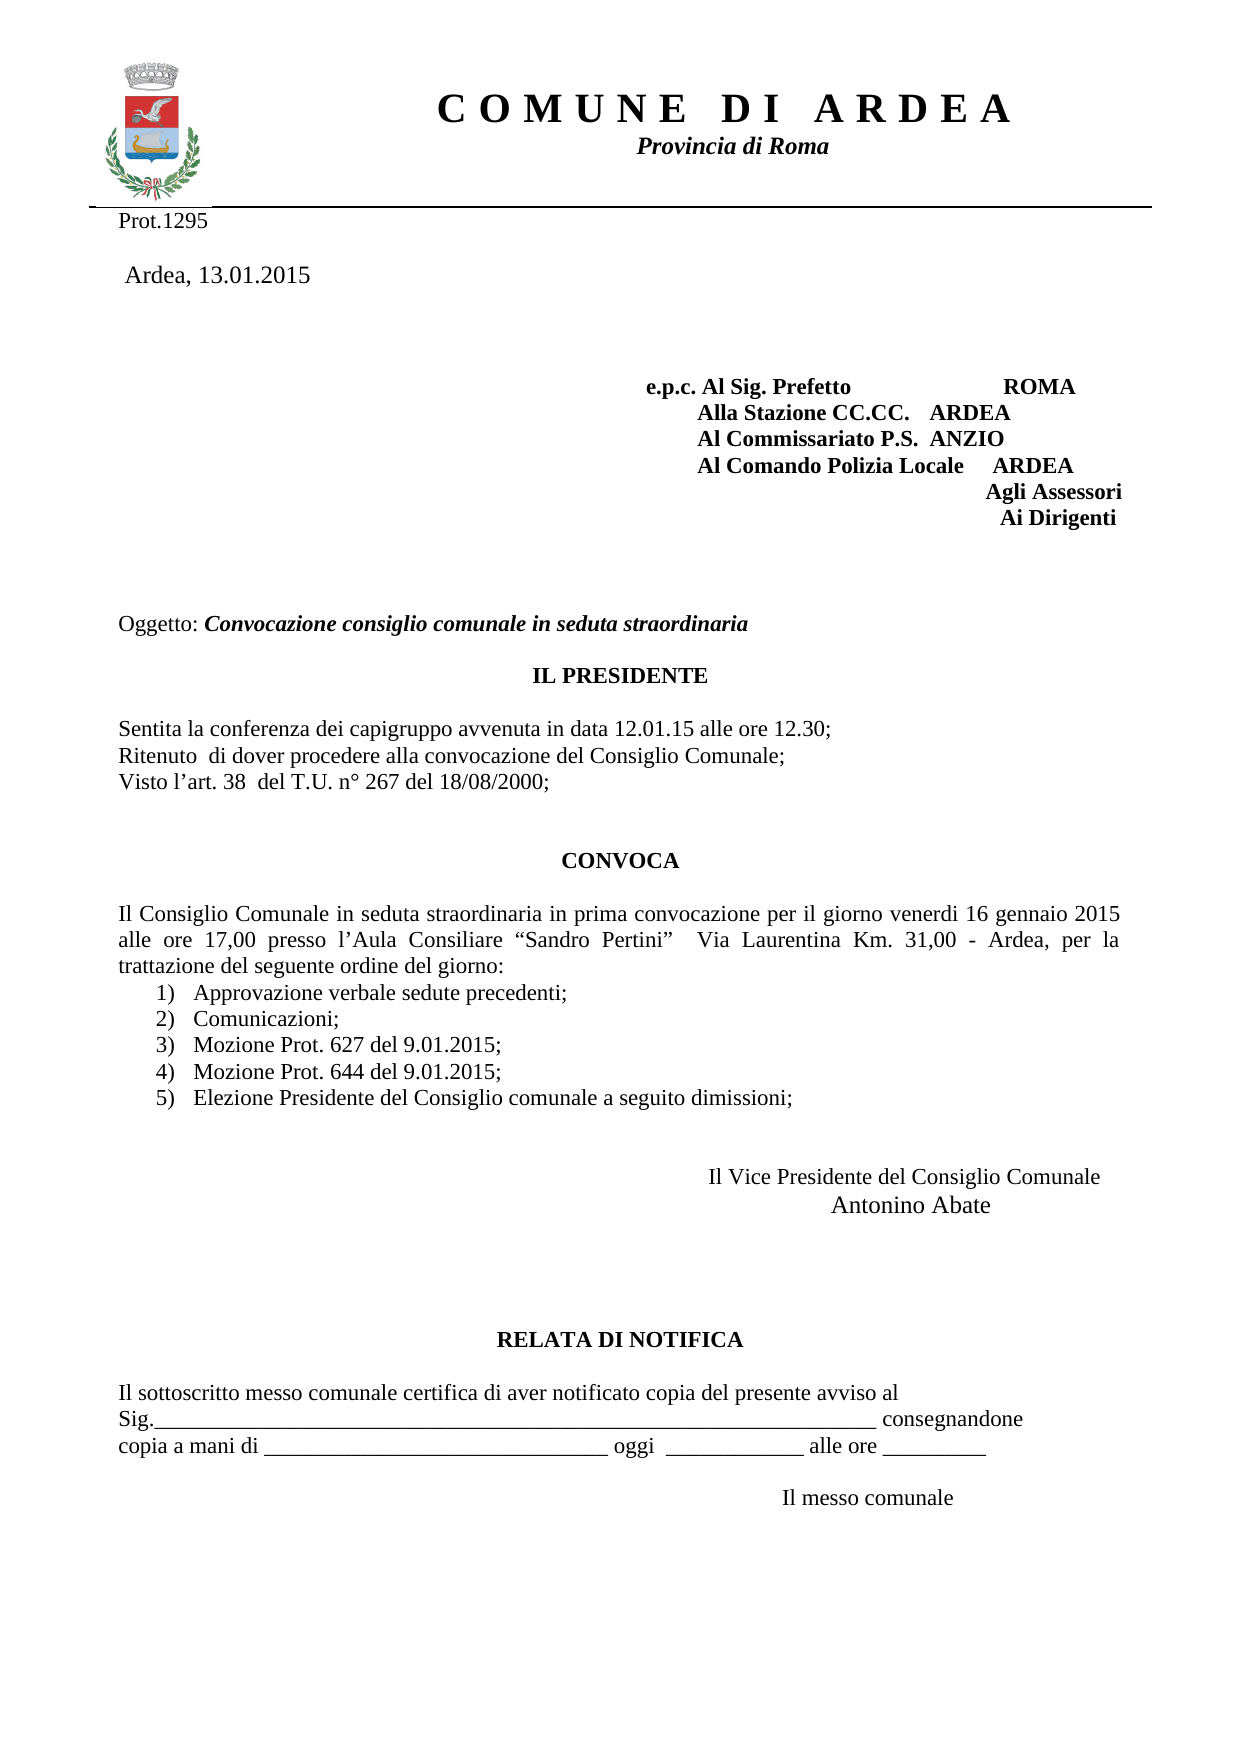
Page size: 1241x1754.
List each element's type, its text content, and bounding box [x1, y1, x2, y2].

text Oggetto: Convocazione consiglio comunale in seduta straordinaria [118, 610, 1122, 636]
text Ai Dirigenti [487, 504, 1122, 531]
list Mozione Prot. 627 del 9.01.2015; [156, 1032, 1122, 1058]
text Il messo comunale [782, 1458, 1122, 1511]
list Approvazione verbale sedute precedenti; [156, 979, 1122, 1005]
text Alla Stazione CC.CC. ARDEA [634, 399, 1122, 425]
subtitle IL PRESIDENTE [118, 663, 1122, 689]
list Comunicazioni; [156, 1005, 1122, 1032]
text Ardea, 13.01.2015 [118, 260, 1122, 289]
text Prot.1295 [118, 208, 1122, 234]
text Il sottoscritto messo comunale certifica di aver notificato copia del presente avviso al [118, 1379, 1122, 1405]
table_header [212, 59, 295, 206]
table_header [89, 59, 96, 206]
text Al Commissariato P.S. ANZIO [561, 425, 1122, 452]
text Al Comando Polizia Locale ARDEA [561, 452, 1122, 478]
table_header COMUNE DI ARDEA Provincia di Roma [295, 59, 1152, 206]
list Elezione Presidente del Consiglio comunale a seguito dimissioni; [156, 1084, 1122, 1111]
text Visto l’art. 38 del T.U. n° 267 del 18/08/2000; [118, 768, 1122, 794]
subtitle RELATA DI NOTIFICA [118, 1326, 1122, 1353]
subtitle CONVOCA [118, 847, 1122, 873]
picture [96, 59, 212, 207]
text e.p.c. Al Sig. Prefetto ROMA [561, 373, 1122, 399]
text copia a mani di ______________________________ oggi ____________ alle ore _________ [118, 1432, 1122, 1458]
text Agli Assessori [561, 478, 1122, 504]
text Sentita la conferenza dei capigruppo avvenuta in data 12.01.15 alle ore 12.30; [118, 715, 1122, 742]
list Mozione Prot. 644 del 9.01.2015; [156, 1058, 1122, 1084]
text Antonino Abate [118, 1190, 1122, 1218]
text Il Vice Presidente del Consiglio Comunale [672, 1163, 1122, 1190]
text Ritenuto di dover procedere alla convocazione del Consiglio Comunale; [118, 742, 1122, 768]
text Il Consiglio Comunale in seduta straordinaria in prima convocazione per il giorno venerdi 16 gennaio 2015 alle ore 17,00 presso l’Aula Consiliare “Sandro Pertini” Via Laurentina Km. 31,00 - Ardea, per la trattazione del seguente ordine del giorno: [118, 900, 1122, 979]
text Sig._______________________________________________________________ consegnandone [118, 1405, 1122, 1432]
